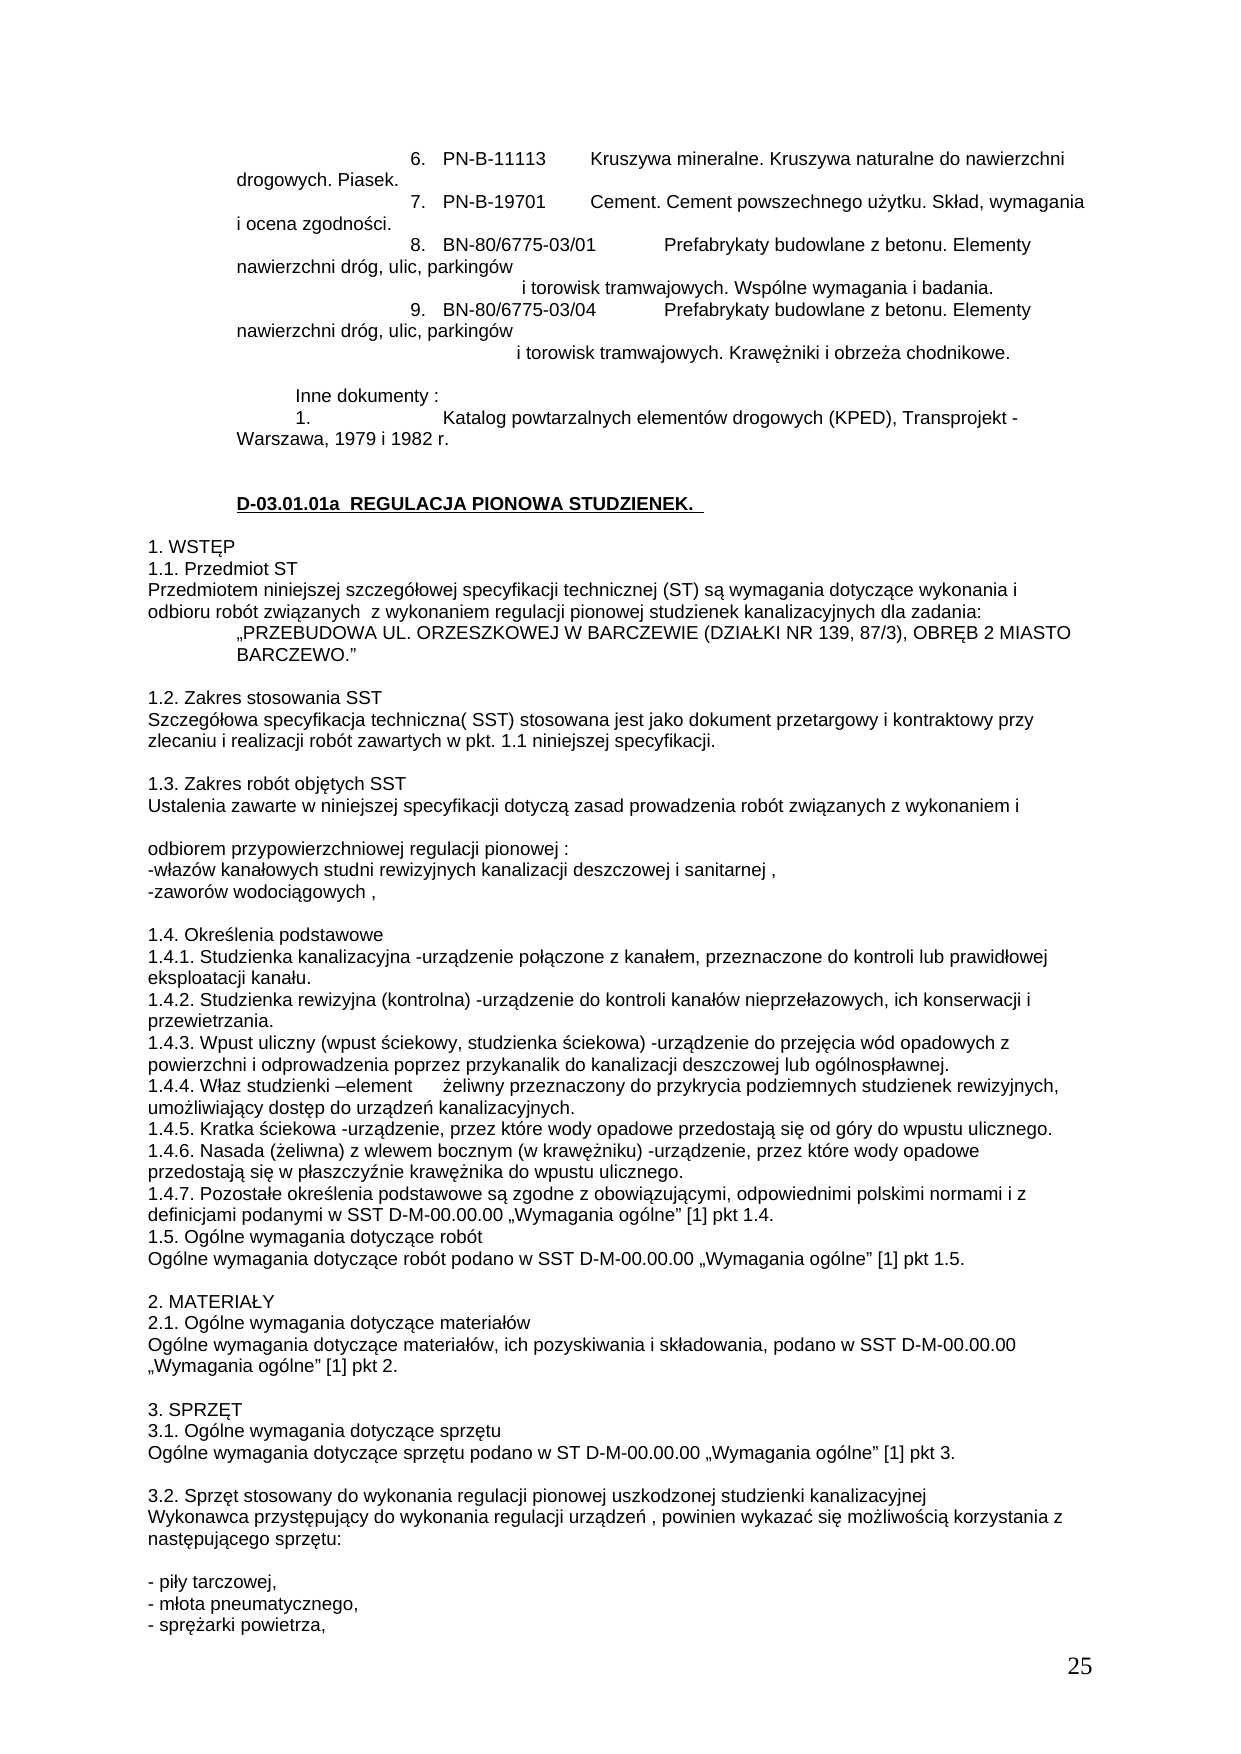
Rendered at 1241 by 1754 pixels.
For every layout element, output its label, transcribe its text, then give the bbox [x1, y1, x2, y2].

text Ustalenia zawarte w niniejszej specyfikacji dotyczą zasad prowadzenia robót związanych z wykonaniem i [148, 794, 1092, 816]
text D-03.01.01a REGULACJA PIONOWA STUDZIENEK. [236, 493, 1092, 514]
text „PRZEBUDOWA UL. ORZESZKOWEJ W BARCZEWIE (DZIAŁKI NR 139, 87/3), OBRĘB 2 MIASTO BARCZEWO.” [236, 622, 1092, 665]
text - sprężarki powietrza, [148, 1614, 1092, 1636]
text 1.4.3. Wpust uliczny (wpust ściekowy, studzienka ściekowa) -urządzenie do przejęcia wód opadowych z [148, 1032, 1092, 1053]
text -zaworów wodociągowych , [148, 881, 1092, 902]
text definicjami podanymi w SST D-M-00.00.00 „Wymagania ogólne” [1] pkt 1.4. [148, 1204, 1092, 1226]
text 1.1. Przedmiot ST [148, 557, 1092, 579]
text 1.4.4. Właz studzienki –element żeliwny przeznaczony do przykrycia podziemnych studzienek rewizyjnych, umożliwiający dostęp do urządzeń kanalizacyjnych. [148, 1075, 1092, 1118]
text 1. Katalog powtarzalnych elementów drogowych (KPED), Transprojekt - Warszawa, 1979 i 1982 r. [236, 406, 1092, 449]
text 1.3. Zakres robót objętych SST [148, 773, 1092, 794]
text 1.4.5. Kratka ściekowa -urządzenie, przez które wody opadowe przedostają się od góry do wpustu ulicznego. [148, 1118, 1092, 1139]
text 7. PN-B-19701 Cement. Cement powszechnego użytku. Skład, wymagania i ocena zgodności. [236, 191, 1092, 234]
text zlecaniu i realizacji robót zawartych w pkt. 1.1 niniejszej specyfikacji. [148, 730, 1092, 751]
text odbioru robót związanych z wykonaniem regulacji pionowej studzienek kanalizacyjnych dla zadania: [148, 601, 1092, 622]
text 1.5. Ogólne wymagania dotyczące robót [148, 1226, 1092, 1247]
text 1.4.6. Nasada (żeliwna) z wlewem bocznym (w krawężniku) -urządzenie, przez które wody opadowe [148, 1139, 1092, 1161]
text powierzchni i odprowadzenia poprzez przykanalik do kanalizacji deszczowej lub ogólnospławnej. [148, 1053, 1092, 1075]
text - piły tarczowej, [148, 1571, 1092, 1592]
text i torowisk tramwajowych. Wspólne wymagania i badania. [236, 277, 1092, 299]
text „Wymagania ogólne” [1] pkt 2. [148, 1355, 1092, 1377]
text 3.2. Sprzęt stosowany do wykonania regulacji pionowej uszkodzonej studzienki kanalizacyjnej [148, 1484, 1092, 1506]
text Ogólne wymagania dotyczące robót podano w SST D-M-00.00.00 „Wymagania ogólne” [1] pkt 1.5. [148, 1247, 1092, 1269]
text - młota pneumatycznego, [148, 1592, 1092, 1614]
text 1. WSTĘP [148, 536, 1092, 557]
text 1.4.1. Studzienka kanalizacyjna -urządzenie połączone z kanałem, przeznaczone do kontroli lub prawidłowej eksploatacji kanału. [148, 946, 1092, 989]
text odbiorem przypowierzchniowej regulacji pionowej : [148, 838, 1092, 859]
text przedostają się w płaszczyźnie krawężnika do wpustu ulicznego. [148, 1161, 1092, 1183]
text Wykonawca przystępujący do wykonania regulacji urządzeń , powinien wykazać się możliwością korzystania z [148, 1506, 1092, 1528]
text -włazów kanałowych studni rewizyjnych kanalizacji deszczowej i sanitarnej , [148, 859, 1092, 881]
text 1.2. Zakres stosowania SST [148, 687, 1092, 708]
text 3.1. Ogólne wymagania dotyczące sprzętu [148, 1420, 1092, 1441]
text 3. SPRZĘT [148, 1398, 1092, 1420]
text 1.4.2. Studzienka rewizyjna (kontrolna) -urządzenie do kontroli kanałów nieprzełazowych, ich konserwacji i przewietrzania. [148, 989, 1092, 1032]
text 6. PN-B-11113 Kruszywa mineralne. Kruszywa naturalne do nawierzchni drogowych. Piasek. [236, 148, 1092, 191]
text Inne dokumenty : [236, 385, 1092, 406]
text i torowisk tramwajowych. Krawężniki i obrzeża chodnikowe. [236, 342, 1092, 363]
text 1.4.7. Pozostałe określenia podstawowe są zgodne z obowiązującymi, odpowiednimi polskimi normami i z [148, 1183, 1092, 1204]
text Ogólne wymagania dotyczące sprzętu podano w ST D-M-00.00.00 „Wymagania ogólne” [1] pkt 3. [148, 1441, 1092, 1463]
text 1.4. Określenia podstawowe [148, 924, 1092, 946]
text 2. MATERIAŁY [148, 1291, 1092, 1312]
text 8. BN-80/6775-03/01 Prefabrykaty budowlane z betonu. Elementy nawierzchni dróg, ulic, parkingów [236, 234, 1092, 277]
text Przedmiotem niniejszej szczegółowej specyfikacji technicznej (ST) są wymagania dotyczące wykonania i [148, 579, 1092, 601]
text Szczegółowa specyfikacja techniczna( SST) stosowana jest jako dokument przetargowy i kontraktowy przy [148, 708, 1092, 730]
text 9. BN-80/6775-03/04 Prefabrykaty budowlane z betonu. Elementy nawierzchni dróg, ulic, parkingów [236, 299, 1092, 342]
text 2.1. Ogólne wymagania dotyczące materiałów [148, 1312, 1092, 1334]
text Ogólne wymagania dotyczące materiałów, ich pozyskiwania i składowania, podano w SST D-M-00.00.00 [148, 1334, 1092, 1355]
text następującego sprzętu: [148, 1528, 1092, 1549]
